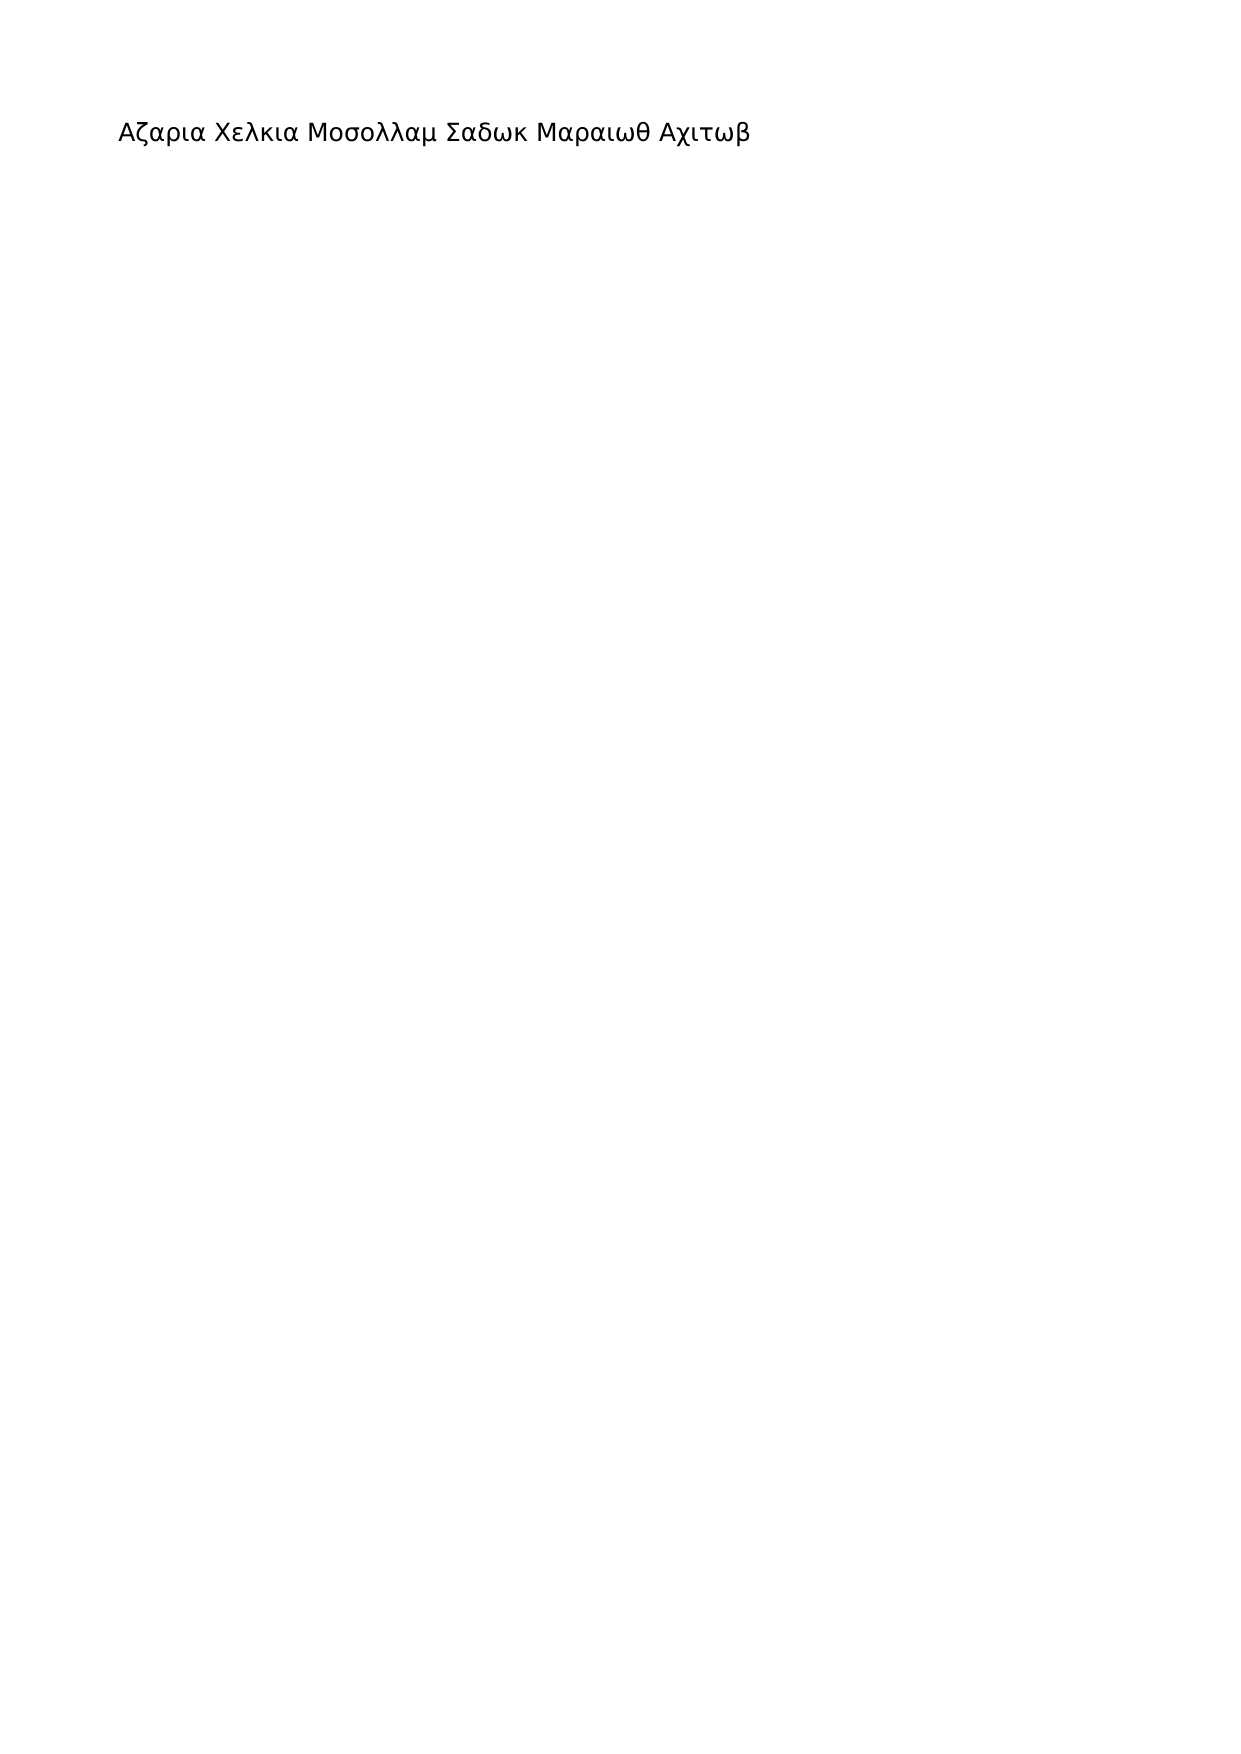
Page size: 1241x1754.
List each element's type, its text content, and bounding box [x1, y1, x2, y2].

text Αζαρια Χελκια Μοσολλαμ Σαδωκ Μαραιωθ Αχιτωβ [118, 118, 1122, 147]
